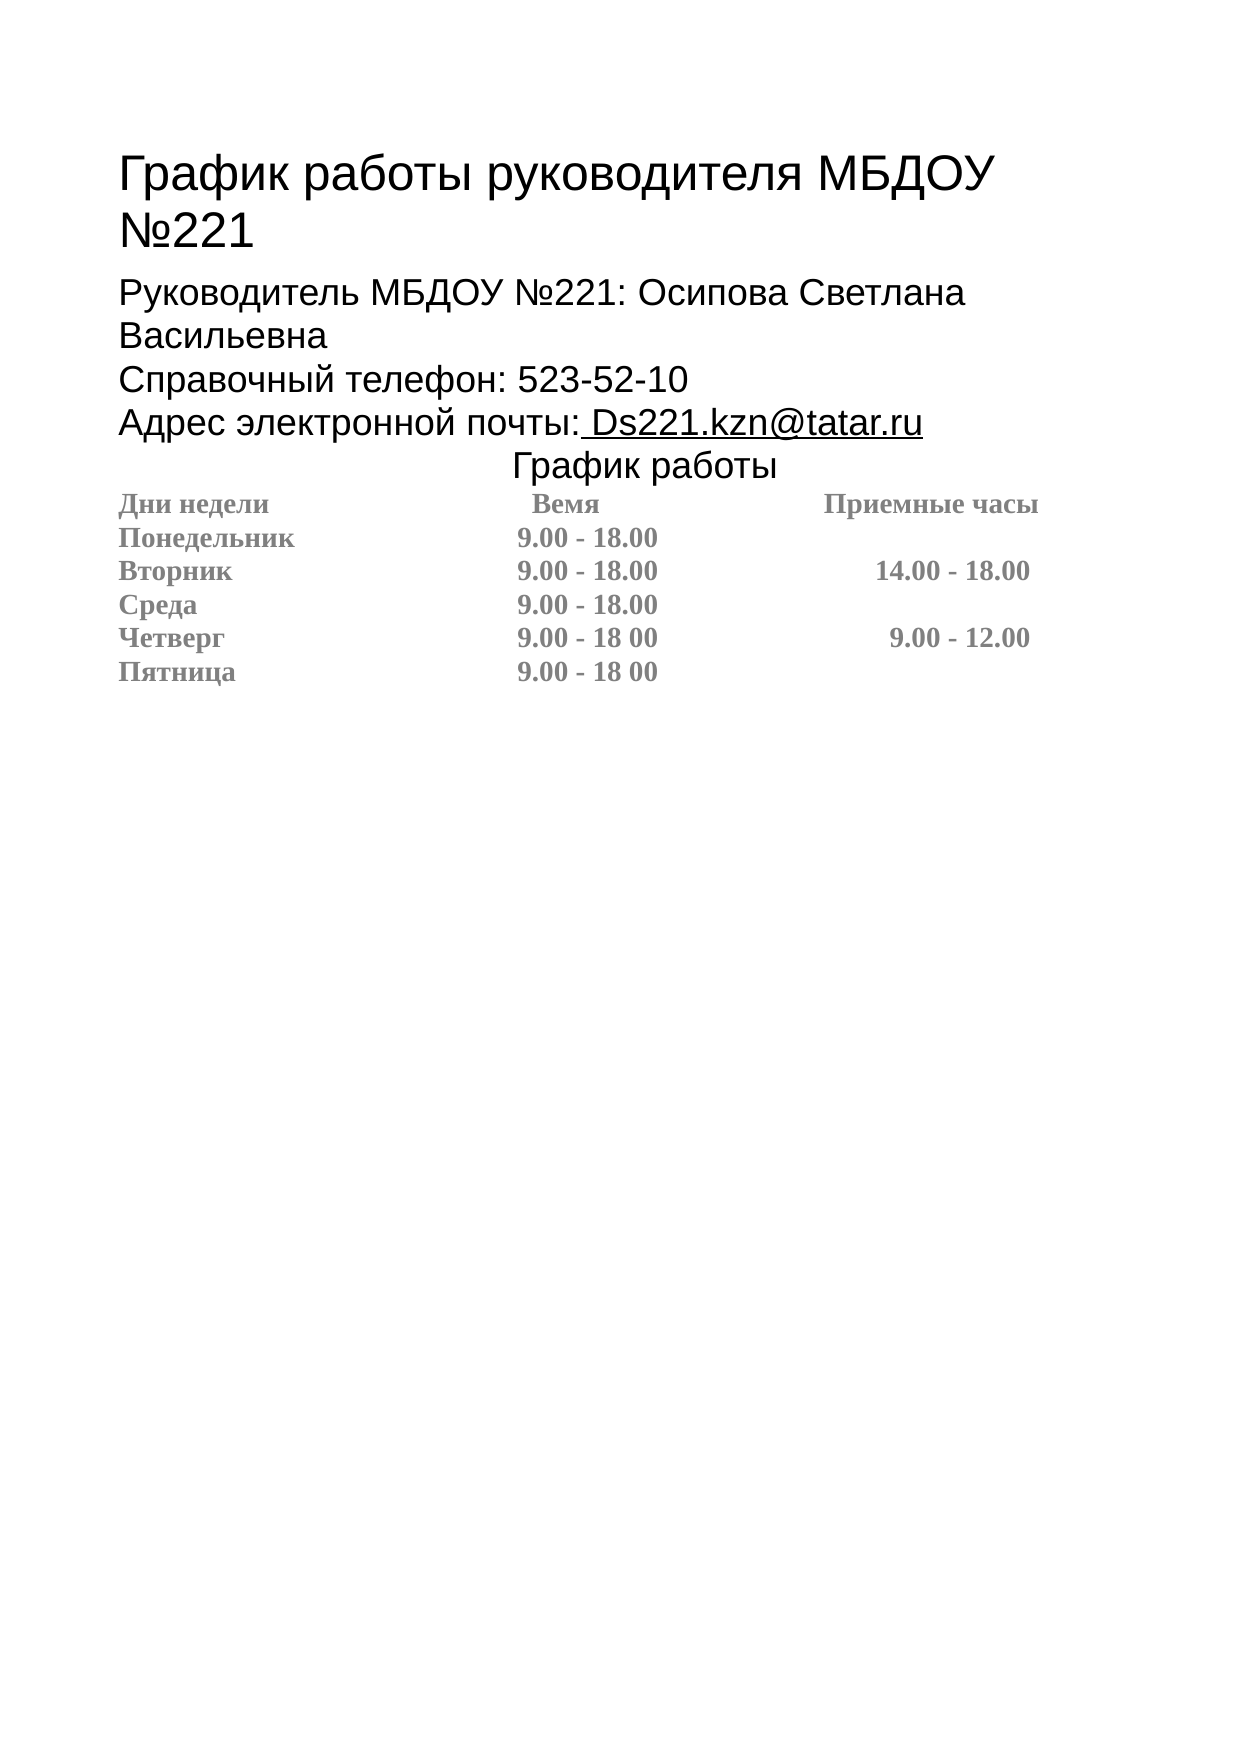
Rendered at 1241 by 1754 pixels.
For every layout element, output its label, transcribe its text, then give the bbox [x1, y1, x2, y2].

table_cell 9.00 - 18.00 [481, 554, 671, 587]
table_header Приемные часы [671, 486, 1122, 520]
subtitle Справочный телефон: 523-52-10 [118, 357, 1122, 400]
table_cell Пятница [118, 654, 481, 688]
table_cell 9.00 - 12.00 [671, 621, 1122, 654]
table_cell 14.00 - 18.00 [671, 554, 1122, 587]
subtitle График работы руководителя МБДОУ №221 [118, 143, 1122, 258]
table_cell 9.00 - 18 00 [481, 621, 671, 654]
table_header Вемя [481, 486, 671, 520]
table_cell Вторник [118, 554, 481, 587]
subtitle Адрес электронной почты: Ds221.kzn@tatar.ru [118, 400, 1122, 443]
table_cell Понедельник [118, 520, 481, 553]
subtitle Руководитель МБДОУ №221: Осипова Светлана Васильевна [118, 271, 1122, 357]
table_cell [671, 654, 1122, 688]
table_cell 9.00 - 18.00 [481, 587, 671, 621]
table_cell Среда [118, 587, 481, 621]
table_cell [671, 520, 1122, 553]
table_cell 9.00 - 18.00 [481, 520, 671, 553]
table_cell 9.00 - 18 00 [481, 654, 671, 688]
table_cell Четверг [118, 621, 481, 654]
subtitle График работы [118, 443, 1122, 486]
table_cell [671, 587, 1122, 621]
table_header Дни недели [118, 486, 481, 520]
